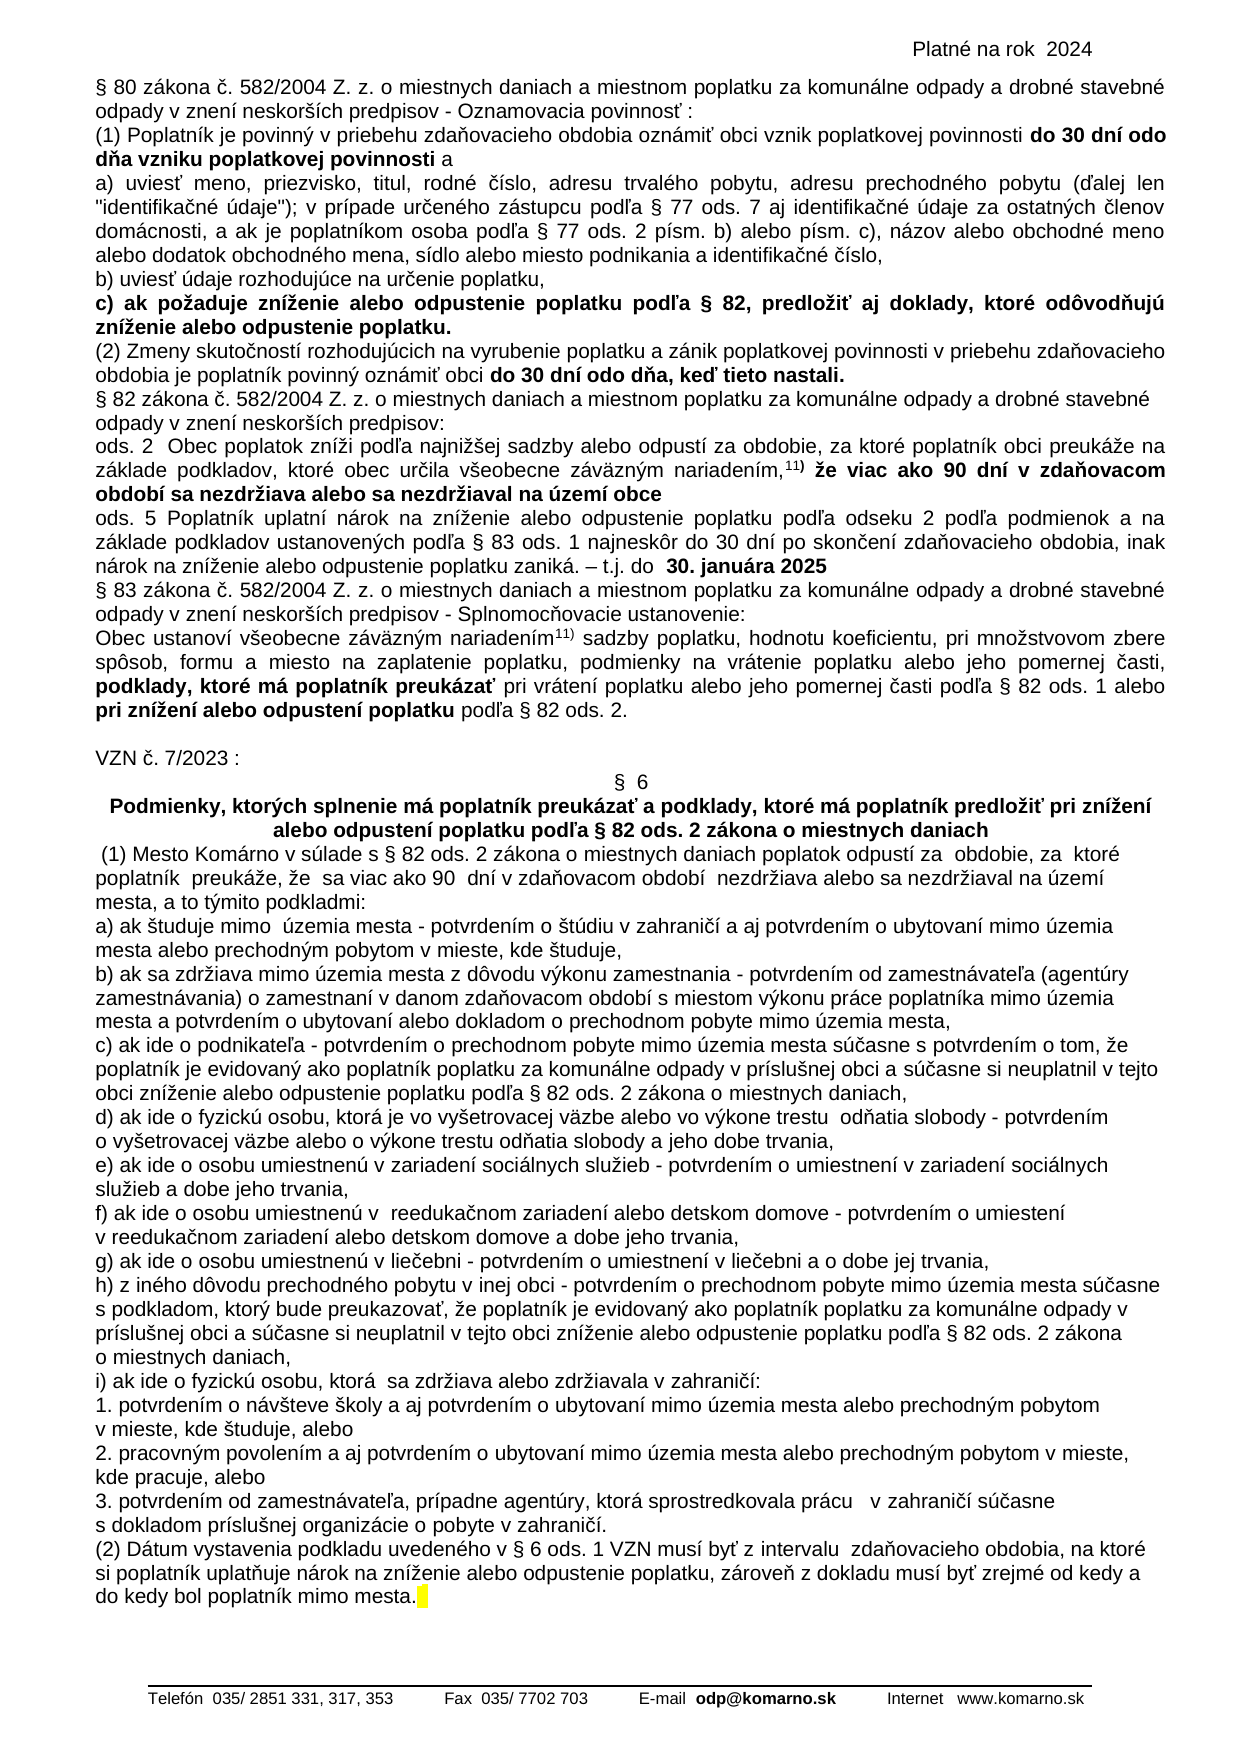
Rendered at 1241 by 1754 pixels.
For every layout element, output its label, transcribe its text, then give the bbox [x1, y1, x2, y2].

table_header § 80 zákona č. 582/2004 Z. z. o miestnych daniach a miestnom poplatku za komunálne odpady a drobné stavebné odpady v znení neskorších predpisov - Oznamovacia povinnosť : (1) Poplatník je povinný v priebehu zdaňovacieho obdobia oznámiť obci vznik poplatkovej povinnosti do 30 dní odo dňa vzniku poplatkovej povinnosti a a) uviesť meno, priezvisko, titul, rodné číslo, adresu trvalého pobytu, adresu prechodného pobytu (ďalej len "identifikačné údaje"); v prípade určeného zástupcu podľa § 77 ods. 7 aj identifikačné údaje za ostatných členov domácnosti, a ak je poplatníkom osoba podľa § 77 ods. 2 písm. b) alebo písm. c), názov alebo obchodné meno alebo dodatok obchodného mena, sídlo alebo miesto podnikania a identifikačné číslo, b) uviesť údaje rozhodujúce na určenie poplatku, c) ak požaduje zníženie alebo odpustenie poplatku podľa § 82, predložiť aj doklady, ktoré odôvodňujú zníženie alebo odpustenie poplatku. (2) Zmeny skutočností rozhodujúcich na vyrubenie poplatku a zánik poplatkovej povinnosti v priebehu zdaňovacieho obdobia je poplatník povinný oznámiť obci do 30 dní odo dňa, keď tieto nastali. § 82 zákona č. 582/2004 Z. z. o miestnych daniach a miestnom poplatku za komunálne odpady a drobné stavebné odpady v znení neskorších predpisov: ods. 2 Obec poplatok zníži podľa najnižšej sadzby alebo odpustí za obdobie, za ktoré poplatník obci preukáže na základe podkladov, ktoré obec určila všeobecne záväzným nariadením,11) že viac ako 90 dní v zdaňovacom období sa nezdržiava alebo sa nezdržiaval na území obce ods. 5 Poplatník uplatní nárok na zníženie alebo odpustenie poplatku podľa odseku 2 podľa podmienok a na základe podkladov ustanovených podľa § 83 ods. 1 najneskôr do 30 dní po skončení zdaňovacieho obdobia, inak nárok na zníženie alebo odpustenie poplatku zaniká. – t.j. do 30. januára 2025 § 83 zákona č. 582/2004 Z. z. o miestnych daniach a miestnom poplatku za komunálne odpady a drobné stavebné odpady v znení neskorších predpisov - Splnomocňovacie ustanovenie: Obec ustanoví všeobecne záväzným nariadením11) sadzby poplatku, hodnotu koeficientu, pri množstvovom zbere spôsob, formu a miesto na zaplatenie poplatku, podmienky na vrátenie poplatku alebo jeho pomernej časti, podklady, ktoré má poplatník preukázať pri vrátení poplatku alebo jeho pomernej časti podľa § 82 ods. 1 alebo pri znížení alebo odpustení poplatku podľa § 82 ods. 2. VZN č. 7/2023 : § 6 Podmienky, ktorých splnenie má poplatník preukázať a podklady, ktoré má poplatník predložiť pri znížení alebo odpustení poplatku podľa § 82 ods. 2 zákona o miestnych daniach (1) Mesto Komárno v súlade s § 82 ods. 2 zákona o miestnych daniach poplatok odpustí za obdobie, za ktoré poplatník preukáže, že sa viac ako 90 dní v zdaňovacom období nezdržiava alebo sa nezdržiaval na území mesta, a to týmito podkladmi: a) ak študuje mimo územia mesta - potvrdením o štúdiu v zahraničí a aj potvrdením o ubytovaní mimo územia mesta alebo prechodným pobytom v mieste, kde študuje, b) ak sa zdržiava mimo územia mesta z dôvodu výkonu zamestnania - potvrdením od zamestnávateľa (agentúry zamestnávania) o zamestnaní v danom zdaňovacom období s miestom výkonu práce poplatníka mimo územia mesta a potvrdením o ubytovaní alebo dokladom o prechodnom pobyte mimo územia mesta, c) ak ide o podnikateľa - potvrdením o prechodnom pobyte mimo územia mesta súčasne s potvrdením o tom, že poplatník je evidovaný ako poplatník poplatku za komunálne odpady v príslušnej obci a súčasne si neuplatnil v tejto obci zníženie alebo odpustenie poplatku podľa § 82 ods. 2 zákona o miestnych daniach, d) ak ide o fyzickú osobu, ktorá je vo vyšetrovacej väzbe alebo vo výkone trestu odňatia slobody - potvrdením o vyšetrovacej väzbe alebo o výkone trestu odňatia slobody a jeho dobe trvania, e) ak ide o osobu umiestnenú v zariadení sociálnych služieb - potvrdením o umiestnení v zariadení sociálnych služieb a dobe jeho trvania, f) ak ide o osobu umiestnenú v reedukačnom zariadení alebo detskom domove - potvrdením o umiestení v reedukačnom zariadení alebo detskom domove a dobe jeho trvania, g) ak ide o osobu umiestnenú v liečebni - potvrdením o umiestnení v liečebni a o dobe jej trvania, h) z iného dôvodu prechodného pobytu v inej obci - potvrdením o prechodnom pobyte mimo územia mesta súčasne s podkladom, ktorý bude preukazovať, že poplatník je evidovaný ako poplatník poplatku za komunálne odpady v príslušnej obci a súčasne si neuplatnil v tejto obci zníženie alebo odpustenie poplatku podľa § 82 ods. 2 zákona o miestnych daniach, i) ak ide o fyzickú osobu, ktorá sa zdržiava alebo zdržiavala v zahraničí: 1. potvrdením o návšteve školy a aj potvrdením o ubytovaní mimo územia mesta alebo prechodným pobytom v mieste, kde študuje, alebo 2. pracovným povolením a aj potvrdením o ubytovaní mimo územia mesta alebo prechodným pobytom v mieste, kde pracuje, alebo 3. potvrdením od zamestnávateľa, prípadne agentúry, ktorá sprostredkovala prácu v zahraničí súčasne s dokladom príslušnej organizácie o pobyte v zahraničí. (2) Dátum vystavenia podkladu uvedeného v § 6 ods. 1 VZN musí byť z intervalu zdaňovacieho obdobia, na ktoré si poplatník uplatňuje nárok na zníženie alebo odpustenie poplatku, zároveň z dokladu musí byť zrejmé od kedy a do kedy bol poplatník mimo mesta. [84, 75, 1178, 1608]
